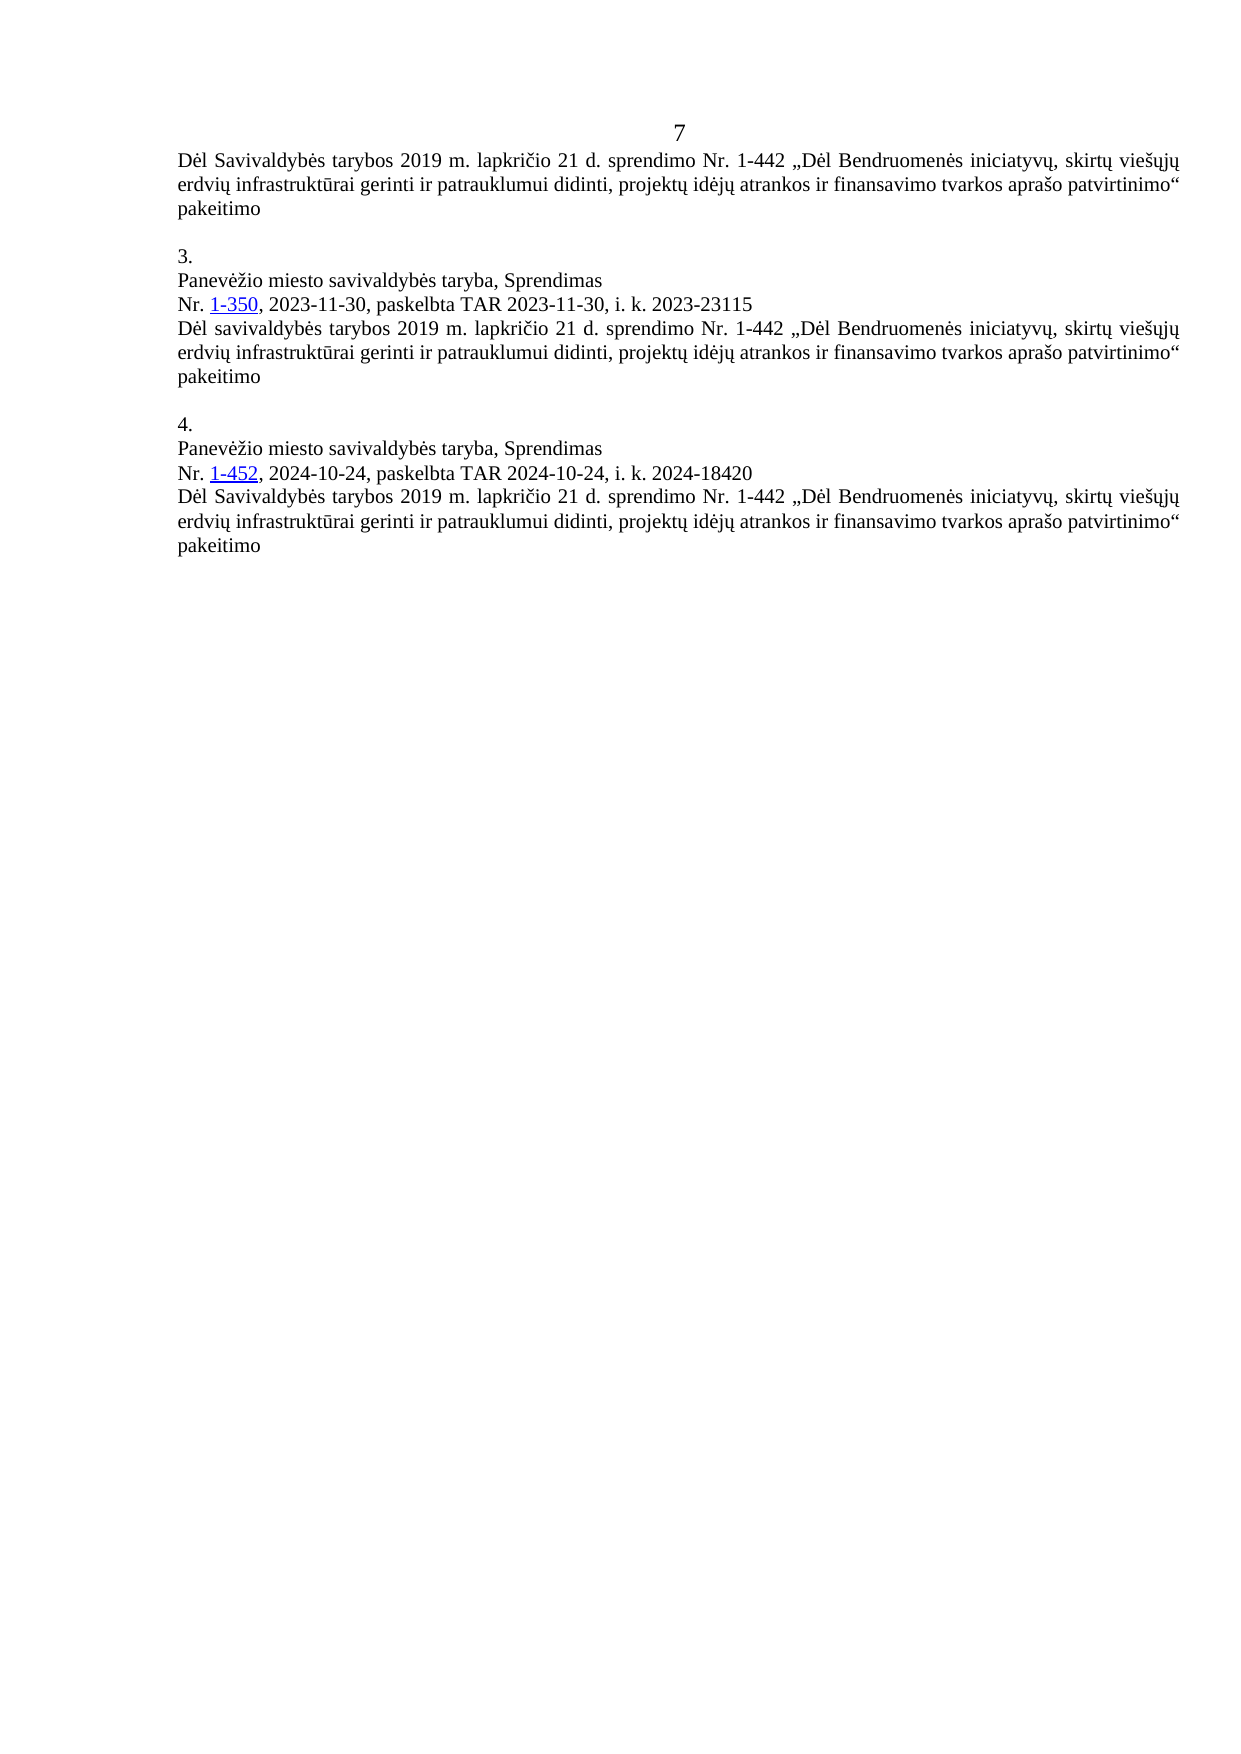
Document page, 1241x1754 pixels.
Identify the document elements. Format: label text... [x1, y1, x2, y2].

text Panevėžio miesto savivaldybės taryba, Sprendimas [177, 436, 1181, 460]
text Dėl Savivaldybės tarybos 2019 m. lapkričio 21 d. sprendimo Nr. 1-442 „Dėl Bendruomenės iniciatyvų, skirtų viešųjų erdvių infrastruktūrai gerinti ir patrauklumui didinti, projektų idėjų atrankos ir finansavimo tvarkos aprašo patvirtinimo“ pakeitimo [177, 148, 1181, 220]
text 3. [177, 244, 1181, 268]
text Nr. 1-350, 2023-11-30, paskelbta TAR 2023-11-30, i. k. 2023-23115 [177, 292, 1181, 316]
text Dėl savivaldybės tarybos 2019 m. lapkričio 21 d. sprendimo Nr. 1-442 „Dėl Bendruomenės iniciatyvų, skirtų viešųjų erdvių infrastruktūrai gerinti ir patrauklumui didinti, projektų idėjų atrankos ir finansavimo tvarkos aprašo patvirtinimo“ pakeitimo [177, 316, 1181, 388]
text Nr. 1-452, 2024-10-24, paskelbta TAR 2024-10-24, i. k. 2024-18420 [177, 460, 1181, 484]
text Panevėžio miesto savivaldybės taryba, Sprendimas [177, 268, 1181, 292]
text Dėl Savivaldybės tarybos 2019 m. lapkričio 21 d. sprendimo Nr. 1-442 „Dėl Bendruomenės iniciatyvų, skirtų viešųjų erdvių infrastruktūrai gerinti ir patrauklumui didinti, projektų idėjų atrankos ir finansavimo tvarkos aprašo patvirtinimo“ pakeitimo [177, 484, 1181, 557]
text 4. [177, 412, 1181, 436]
